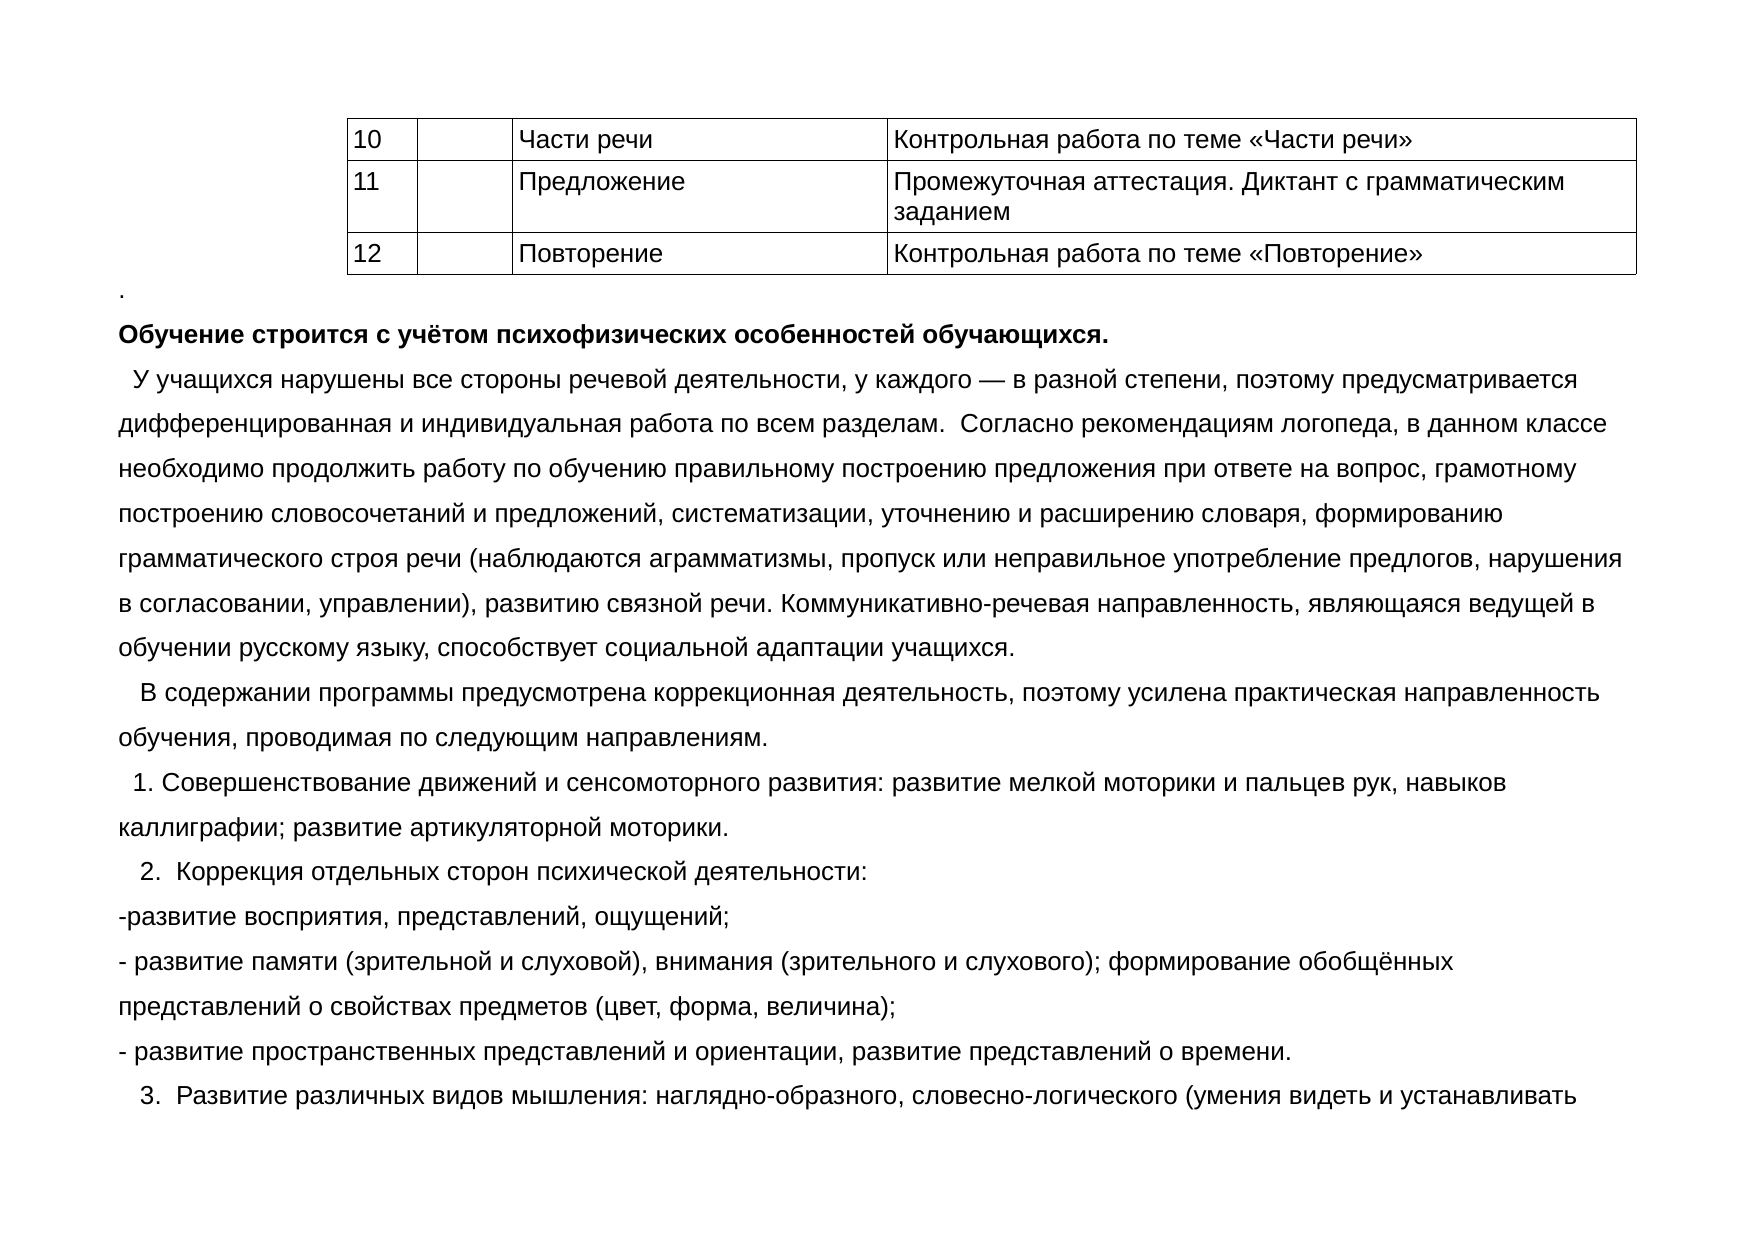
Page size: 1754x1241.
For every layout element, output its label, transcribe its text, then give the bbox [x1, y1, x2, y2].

text У учащихся нарушены все стороны речевой деятельности, у каждого — в разной степени, поэтому предусматривается дифференцированная и индивидуальная работа по всем разделам. Согласно рекомендациям логопеда, в данном классе необходимо продолжить работу по обучению правильному построению предложения при ответе на вопрос, грамотному построению словосочетаний и предложений, систематизации, уточнению и расширению словаря, формированию грамматического строя речи (наблюдаются аграмматизмы, пропуск или неправильное употребление предлогов, нарушения в согласовании, управлении), развитию связной речи. Коммуникативно-речевая направленность, являющаяся ведущей в обучении русскому языку, способствует социальной адаптации учащихся. [118, 364, 1636, 662]
text - развитие памяти (зрительной и слуховой), внимания (зрительного и слухового); формирование обобщённых представлений о свойствах предметов (цвет, форма, величина); [118, 946, 1636, 1021]
text - развитие пространственных представлений и ориентации, развитие представлений о времени. [118, 1036, 1636, 1066]
table_cell Повторение [513, 233, 887, 274]
table_cell 11 [348, 161, 417, 232]
table_cell [418, 119, 512, 160]
text . [118, 274, 1636, 304]
text 1. Совершенствование движений и сенсомоторного развития: развитие мелкой моторики и пальцев рук, навыков каллиграфии; развитие артикуляторной моторики. [118, 767, 1636, 842]
table_cell Промежуточная аттестация. Диктант с грамматическим заданием [888, 161, 1636, 232]
table_cell Части речи [513, 119, 887, 160]
text 3. Развитие различных видов мышления: наглядно-образного, словесно-логического (умения видеть и устанавливать [118, 1080, 1636, 1110]
table_cell [418, 233, 512, 274]
table_cell Предложение [513, 161, 887, 232]
text 2. Коррекция отдельных сторон психической деятельности: [118, 856, 1636, 886]
table_cell 12 [348, 233, 417, 274]
table_cell Контрольная работа по теме «Повторение» [888, 233, 1636, 274]
table_cell [418, 161, 512, 232]
table_cell 10 [348, 119, 417, 160]
table_cell Контрольная работа по теме «Части речи» [888, 119, 1636, 160]
text Обучение строится с учётом психофизических особенностей обучающихся. [118, 319, 1636, 349]
text -развитие восприятия, представлений, ощущений; [118, 901, 1636, 931]
text В содержании программы предусмотрена коррекционная деятельность, поэтому усилена практическая направленность обучения, проводимая по следующим направлениям. [118, 677, 1636, 752]
